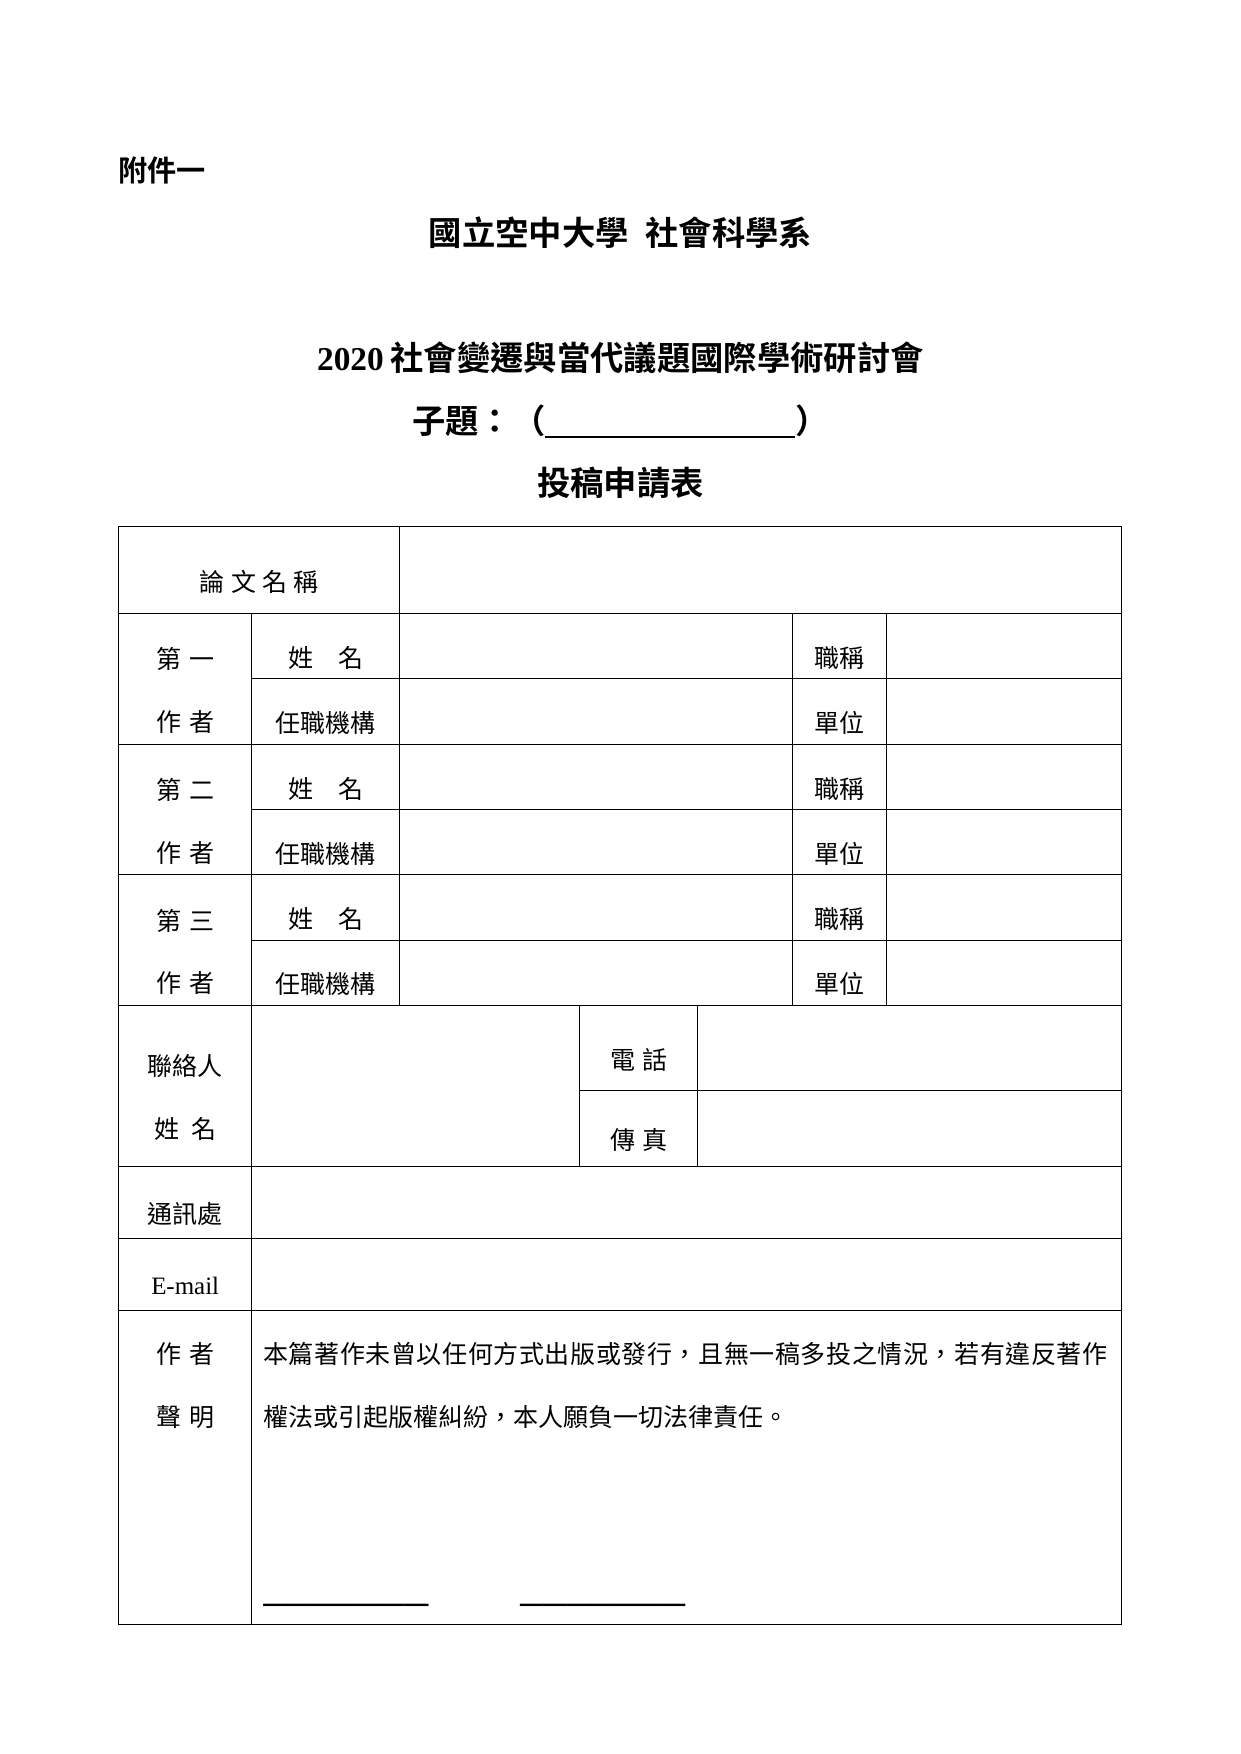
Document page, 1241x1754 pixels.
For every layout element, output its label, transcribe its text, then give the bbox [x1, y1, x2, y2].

table_cell 單位 [793, 810, 886, 874]
table_cell [400, 941, 792, 1005]
table_cell 作者 聲明 [119, 1311, 251, 1624]
text 附件一 [118, 127, 1122, 189]
table_cell [400, 745, 792, 809]
table_cell [887, 745, 1121, 809]
table_cell [887, 614, 1121, 678]
table_cell 單位 [793, 941, 886, 1005]
table_cell [400, 875, 792, 939]
table_cell 第三 作者 [119, 875, 251, 1005]
table_cell [252, 1167, 1121, 1238]
table_cell 電話 [580, 1006, 697, 1090]
table_cell [698, 1006, 1121, 1090]
table_cell 姓名 [252, 745, 399, 809]
table_cell [252, 1006, 579, 1166]
table_cell [400, 679, 792, 744]
table_cell 聯絡人 姓名 [119, 1006, 251, 1166]
table_cell [252, 1239, 1121, 1310]
table_cell 通訊處 [119, 1167, 251, 1238]
text 2020社會變遷與當代議題國際學術研討會 [118, 314, 1122, 377]
table_cell 職稱 [793, 614, 886, 678]
table_cell [887, 679, 1121, 744]
table_cell 職稱 [793, 875, 886, 939]
table_cell 職稱 [793, 745, 886, 809]
text 國立空中大學 社會科學系 [118, 189, 1122, 252]
text 子題：（ ） [118, 377, 1122, 439]
table_cell 單位 [793, 679, 886, 744]
table_cell 姓名 [252, 614, 399, 678]
table_cell [400, 810, 792, 874]
table_cell [400, 614, 792, 678]
table_header 論文名稱 [119, 527, 399, 613]
text 投稿申請表 [118, 439, 1122, 502]
table_cell 第一 作者 [119, 614, 251, 744]
table_cell E-mail [119, 1239, 251, 1310]
table_cell 任職機構 [252, 810, 399, 874]
table_cell [698, 1091, 1121, 1166]
table_cell 本篇著作未曾以任何方式出版或發行，且無一稿多投之情況，若有違反著作權法或引起版權糾紛，本人願負一切法律責任。 ─────── ─────── [252, 1311, 1121, 1624]
table_cell 傳真 [580, 1091, 697, 1166]
table_cell [887, 941, 1121, 1005]
table_cell [887, 875, 1121, 939]
table_cell [887, 810, 1121, 874]
table_cell 任職機構 [252, 679, 399, 744]
table_cell 第二 作者 [119, 745, 251, 874]
table_cell 姓名 [252, 875, 399, 939]
table_header [400, 527, 1121, 613]
table_cell 任職機構 [252, 941, 399, 1005]
